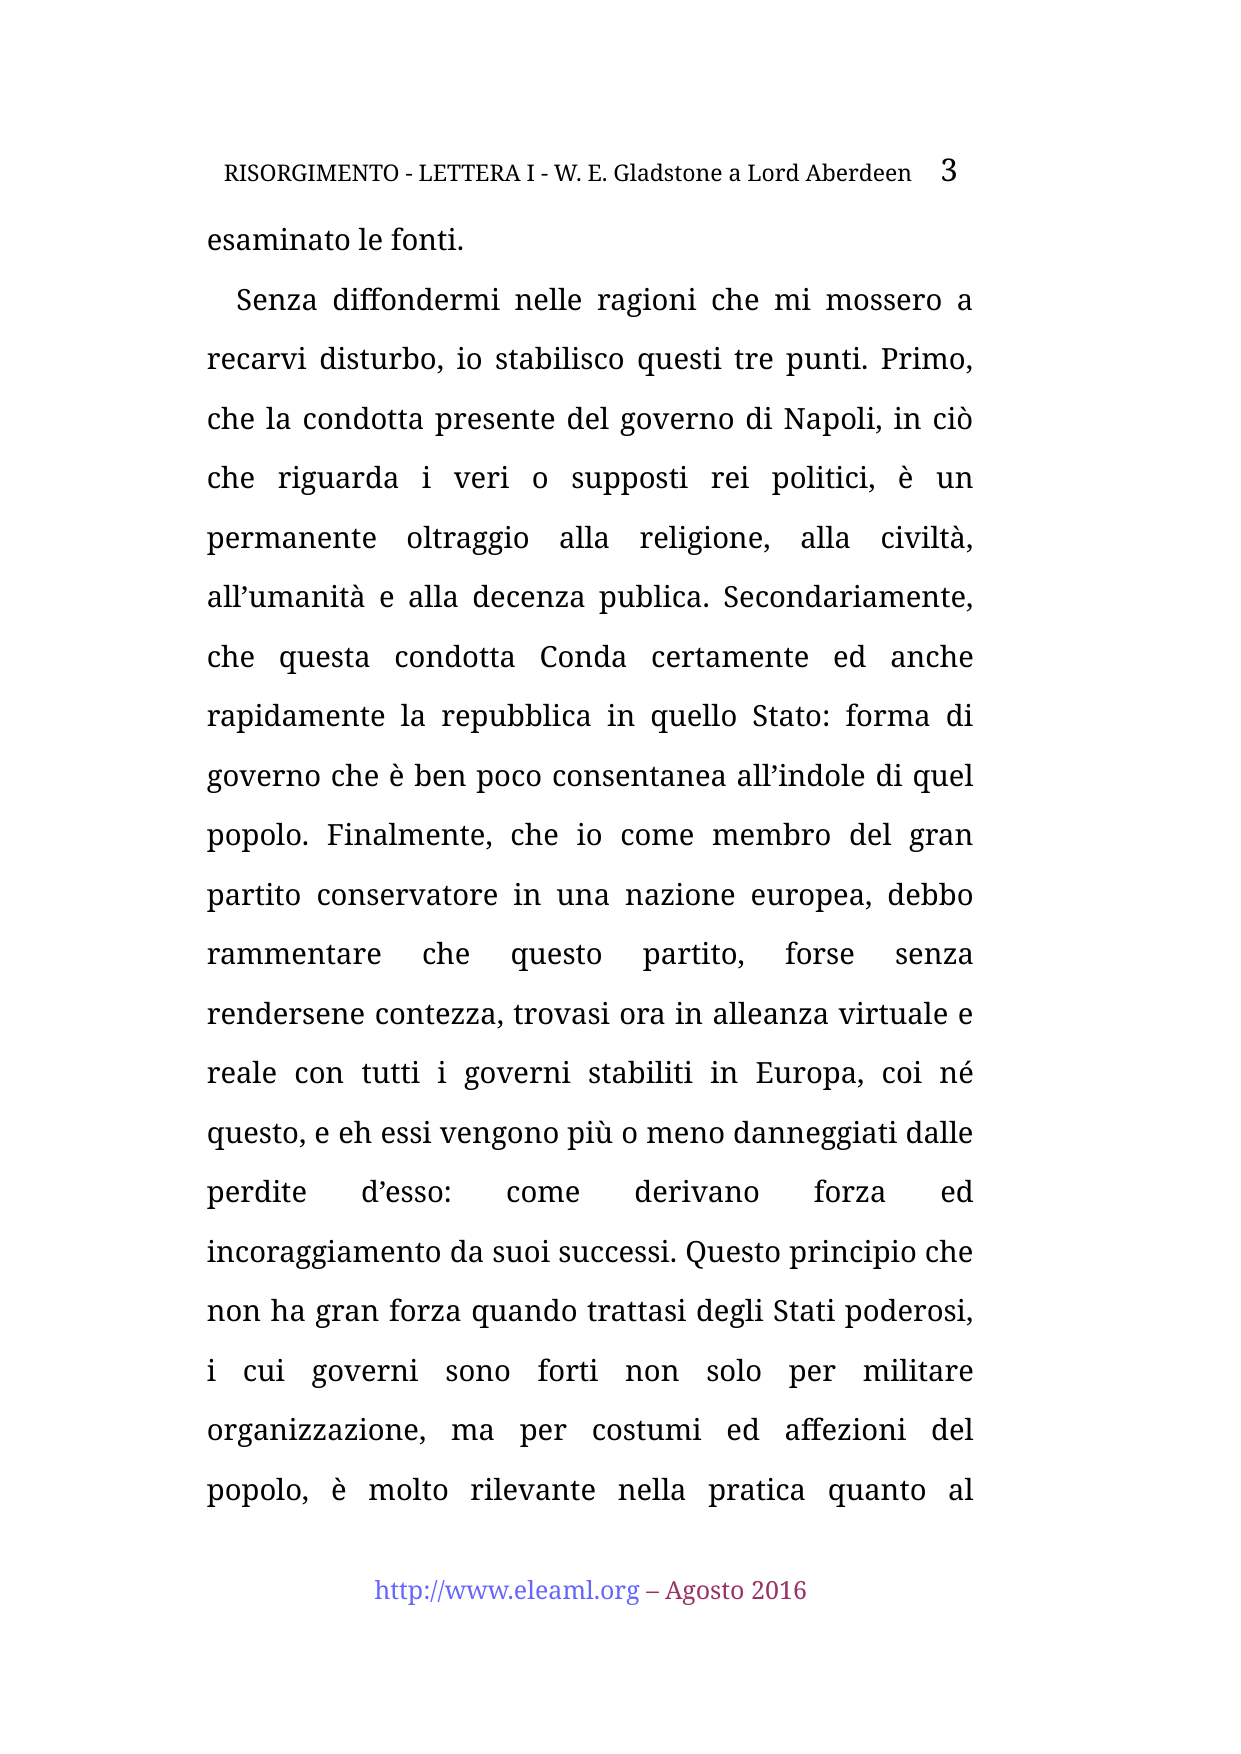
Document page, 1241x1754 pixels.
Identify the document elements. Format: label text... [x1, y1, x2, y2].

text esaminato le fonti. [207, 220, 974, 259]
text Senza diffondermi nelle ragioni che mi mossero a recarvi disturbo, io stabilisco questi tre punti. Primo, che la condotta presente del governo di Napoli, in ciò che riguarda i veri o supposti rei politici, è un permanente oltraggio alla religione, alla civiltà, all’umanità e alla decenza publica. Secondariamente, che questa condotta Conda certamente ed anche rapidamente la repubblica in quello Stato: forma di governo che è ben poco consentanea all’indole di quel popolo. Finalmente, che io come membro del gran partito conservatore in una nazione europea, debbo rammentare che questo partito, forse senza rendersene contezza, trovasi ora in alleanza virtuale e reale con tutti i governi stabiliti in Europa, coi né questo, e eh essi vengono più o meno danneggiati dalle perdite d’esso: come derivano forza ed incoraggiamento da suoi successi. Questo principio che non ha gran forza quando trattasi degli Stati poderosi, i cui governi sono forti non solo per militare organizzazione, ma per costumi ed affezioni del popolo, è molto rilevante nella pratica quanto al [207, 279, 974, 1508]
